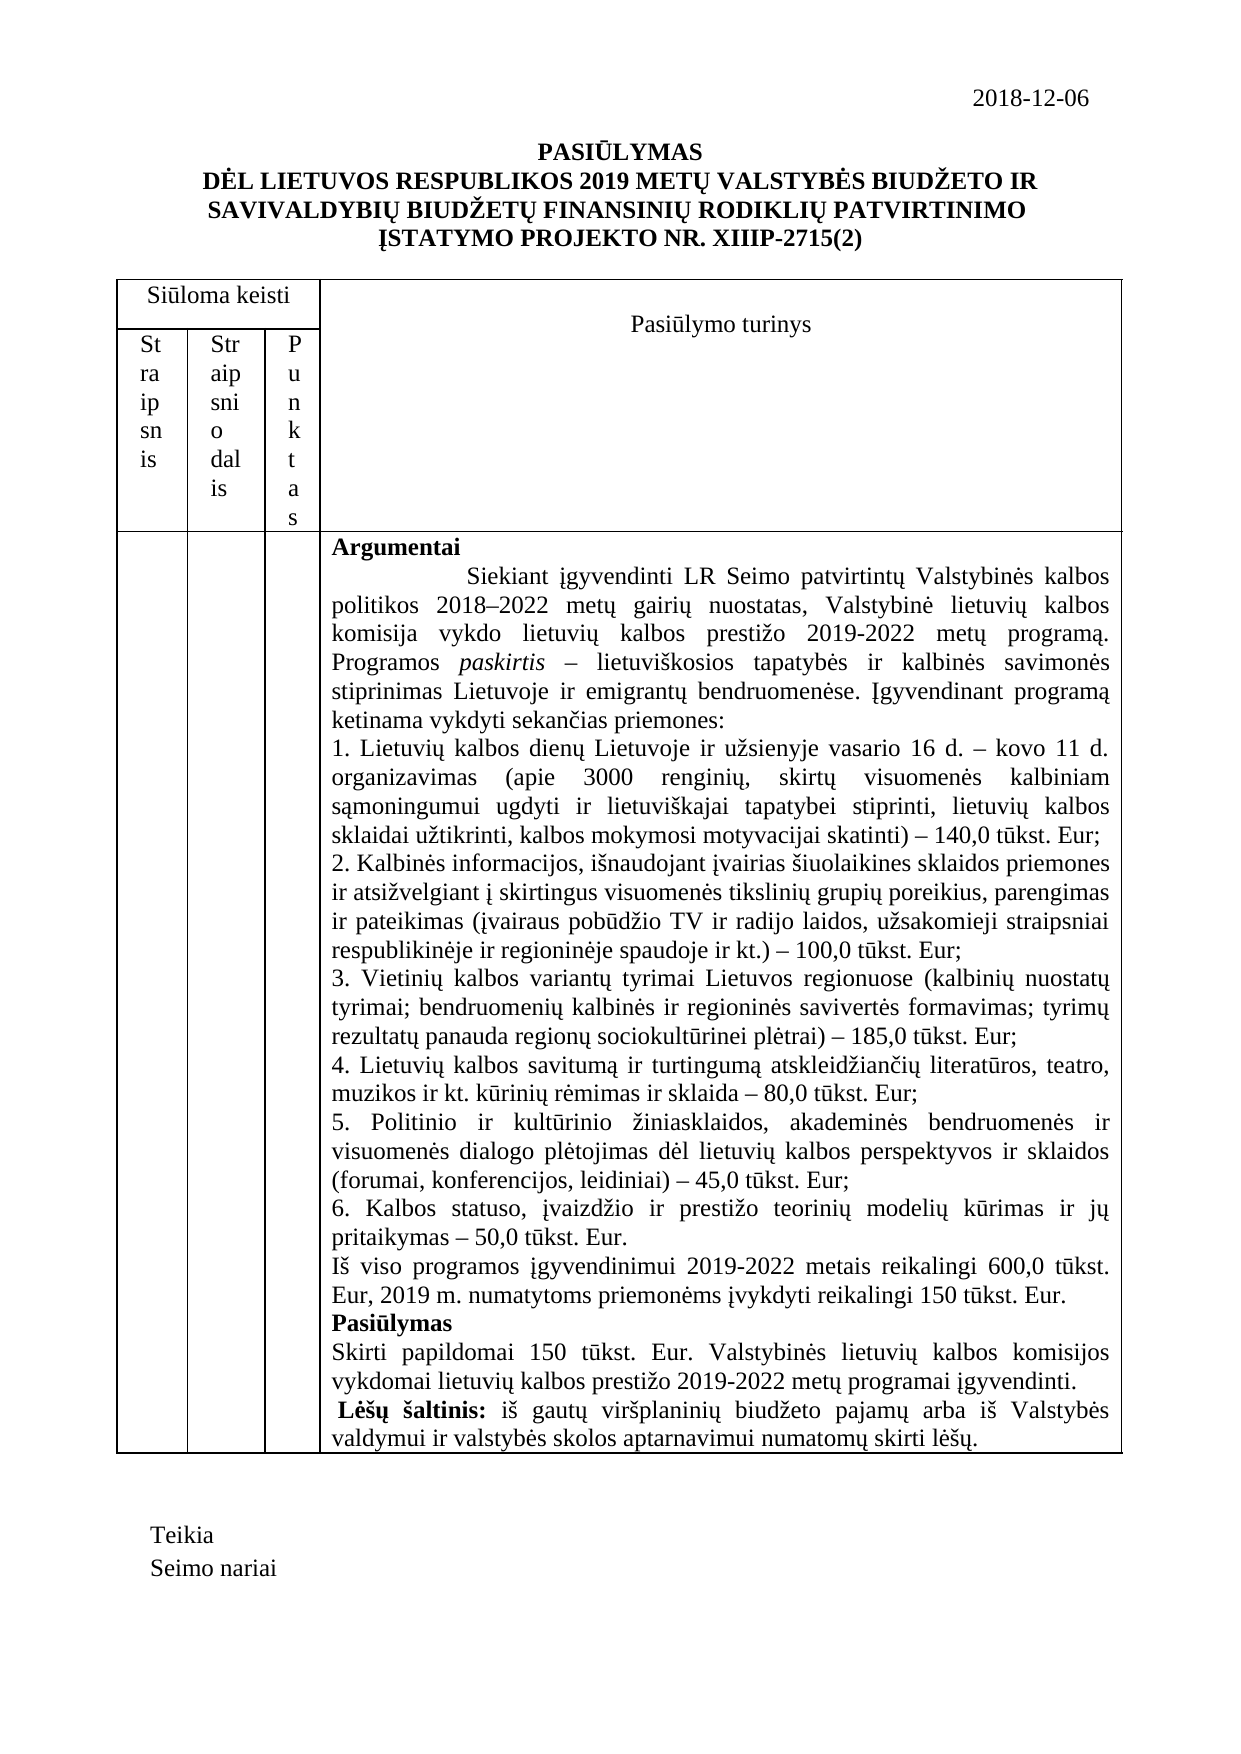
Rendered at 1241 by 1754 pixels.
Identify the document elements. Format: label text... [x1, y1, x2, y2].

table_header Pasiūlymo turinys [321, 280, 1121, 531]
text PASIŪLYMAS [150, 137, 1090, 166]
table_cell [266, 532, 319, 1452]
table_header Siūloma keisti [118, 280, 319, 328]
table_cell [118, 532, 187, 1452]
text Seimo nariai [150, 1553, 1090, 1582]
table_cell Straipsnis [118, 330, 187, 531]
table_cell [188, 532, 264, 1452]
text DĖL LIETUVOS RESPUBLIKOS 2019 METŲ VALSTYBĖS BIUDŽETO IR SAVIVALDYBIŲ BIUDŽETŲ FINANSINIŲ RODIKLIŲ PATVIRTINIMO [150, 166, 1090, 223]
text 2018-12-06 [150, 83, 1089, 112]
table_cell Punktas [266, 330, 319, 531]
text Teikia [150, 1520, 1090, 1548]
text ĮSTATYMO PROJEKTO NR. XIIIP-2715(2) [150, 223, 1090, 252]
table_cell Straipsnio dalis [188, 330, 264, 531]
table_cell Argumentai Siekiant įgyvendinti LR Seimo patvirtintų Valstybinės kalbos politikos 2018–2022 metų gairių nuostatas, Valstybinė lietuvių kalbos komisija vykdo lietuvių kalbos prestižo 2019-2022 metų programą. Programos paskirtis – lietuviškosios tapatybės ir kalbinės savimonės stiprinimas Lietuvoje ir emigrantų bendruomenėse. Įgyvendinant programą ketinama vykdyti sekančias priemones: 1. Lietuvių kalbos dienų Lietuvoje ir užsienyje vasario 16 d. – kovo 11 d. organizavimas (apie 3000 renginių, skirtų visuomenės kalbiniam sąmoningumui ugdyti ir lietuviškajai tapatybei stiprinti, lietuvių kalbos sklaidai užtikrinti, kalbos mokymosi motyvacijai skatinti) – 140,0 tūkst. Eur; 2. Kalbinės informacijos, išnaudojant įvairias šiuolaikines sklaidos priemones ir atsižvelgiant į skirtingus visuomenės tikslinių grupių poreikius, parengimas ir pateikimas (įvairaus pobūdžio TV ir radijo laidos, užsakomieji straipsniai respublikinėje ir regioninėje spaudoje ir kt.) – 100,0 tūkst. Eur; 3. Vietinių kalbos variantų tyrimai Lietuvos regionuose (kalbinių nuostatų tyrimai; bendruomenių kalbinės ir regioninės savivertės formavimas; tyrimų rezultatų panauda regionų sociokultūrinei plėtrai) – 185,0 tūkst. Eur; 4. Lietuvių kalbos savitumą ir turtingumą atskleidžiančių literatūros, teatro, muzikos ir kt. kūrinių rėmimas ir sklaida – 80,0 tūkst. Eur; 5. Politinio ir kultūrinio žiniasklaidos, akademinės bendruomenės ir visuomenės dialogo plėtojimas dėl lietuvių kalbos perspektyvos ir sklaidos (forumai, konferencijos, leidiniai) – 45,0 tūkst. Eur; 6. Kalbos statuso, įvaizdžio ir prestižo teorinių modelių kūrimas ir jų pritaikymas – 50,0 tūkst. Eur. Iš viso programos įgyvendinimui 2019-2022 metais reikalingi 600,0 tūkst. Eur, 2019 m. numatytoms priemonėms įvykdyti reikalingi 150 tūkst. Eur. Pasiūlymas Skirti papildomai 150 tūkst. Eur. Valstybinės lietuvių kalbos komisijos vykdomai lietuvių kalbos prestižo 2019-2022 metų programai įgyvendinti. Lėšų šaltinis: iš gautų viršplaninių biudžeto pajamų arba iš Valstybės valdymui ir valstybės skolos aptarnavimui numatomų skirti lėšų. [321, 532, 1121, 1452]
